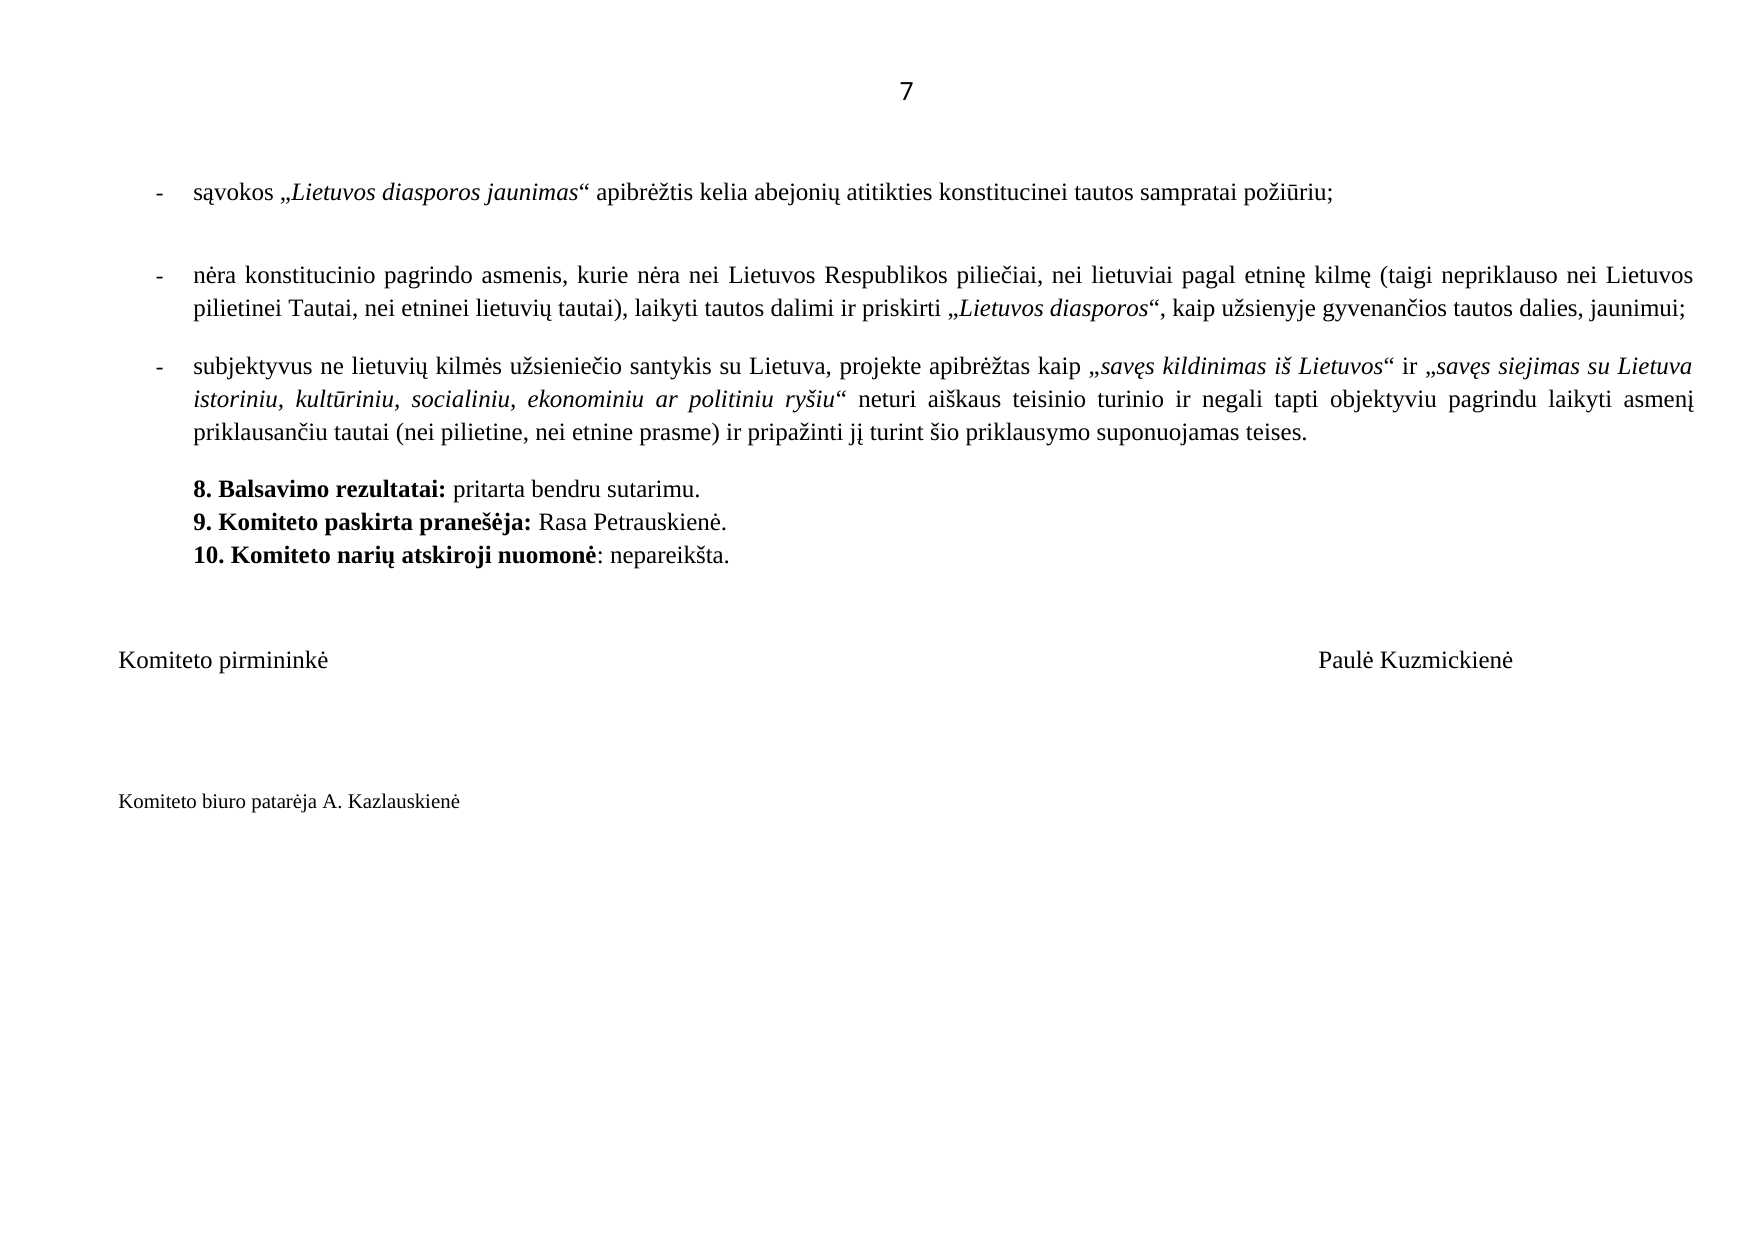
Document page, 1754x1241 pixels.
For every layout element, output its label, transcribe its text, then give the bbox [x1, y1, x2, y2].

text 9. Komiteto paskirta pranešėja: Rasa Petrauskienė. [118, 507, 1695, 536]
text 10. Komiteto narių atskiroji nuomonė: nepareikšta. [118, 540, 1695, 569]
list subjektyvus ne lietuvių kilmės užsieniečio santykis su Lietuva, projekte apibrėžtas kaip „savęs kildinimas iš Lietuvos“ ir „savęs siejimas su Lietuva istoriniu, kultūriniu, socialiniu, ekonominiu ar politiniu ryšiu“ neturi aiškaus teisinio turinio ir negali tapti objektyviu pagrindu laikyti asmenį priklausančiu tautai (nei pilietine, nei etnine prasme) ir pripažinti jį turint šio priklausymo suponuojamas teises. [156, 351, 1695, 446]
text 8. Balsavimo rezultatai: pritarta bendru sutarimu. [118, 474, 1695, 503]
text Komiteto pirmininkė (Parašas) Paulė Kuzmickienė [118, 645, 1695, 674]
text Komiteto biuro patarėja A. Kazlauskienė [118, 789, 1695, 813]
list sąvokos „Lietuvos diasporos jaunimas“ apibrėžtis kelia abejonių atitikties konstitucinei tautos sampratai požiūriu; [156, 177, 1695, 206]
list nėra konstitucinio pagrindo asmenis, kurie nėra nei Lietuvos Respublikos piliečiai, nei lietuviai pagal etninę kilmę (taigi nepriklauso nei Lietuvos pilietinei Tautai, nei etninei lietuvių tautai), laikyti tautos dalimi ir priskirti „Lietuvos diasporos“, kaip užsienyje gyvenančios tautos dalies, jaunimui; [156, 260, 1695, 322]
